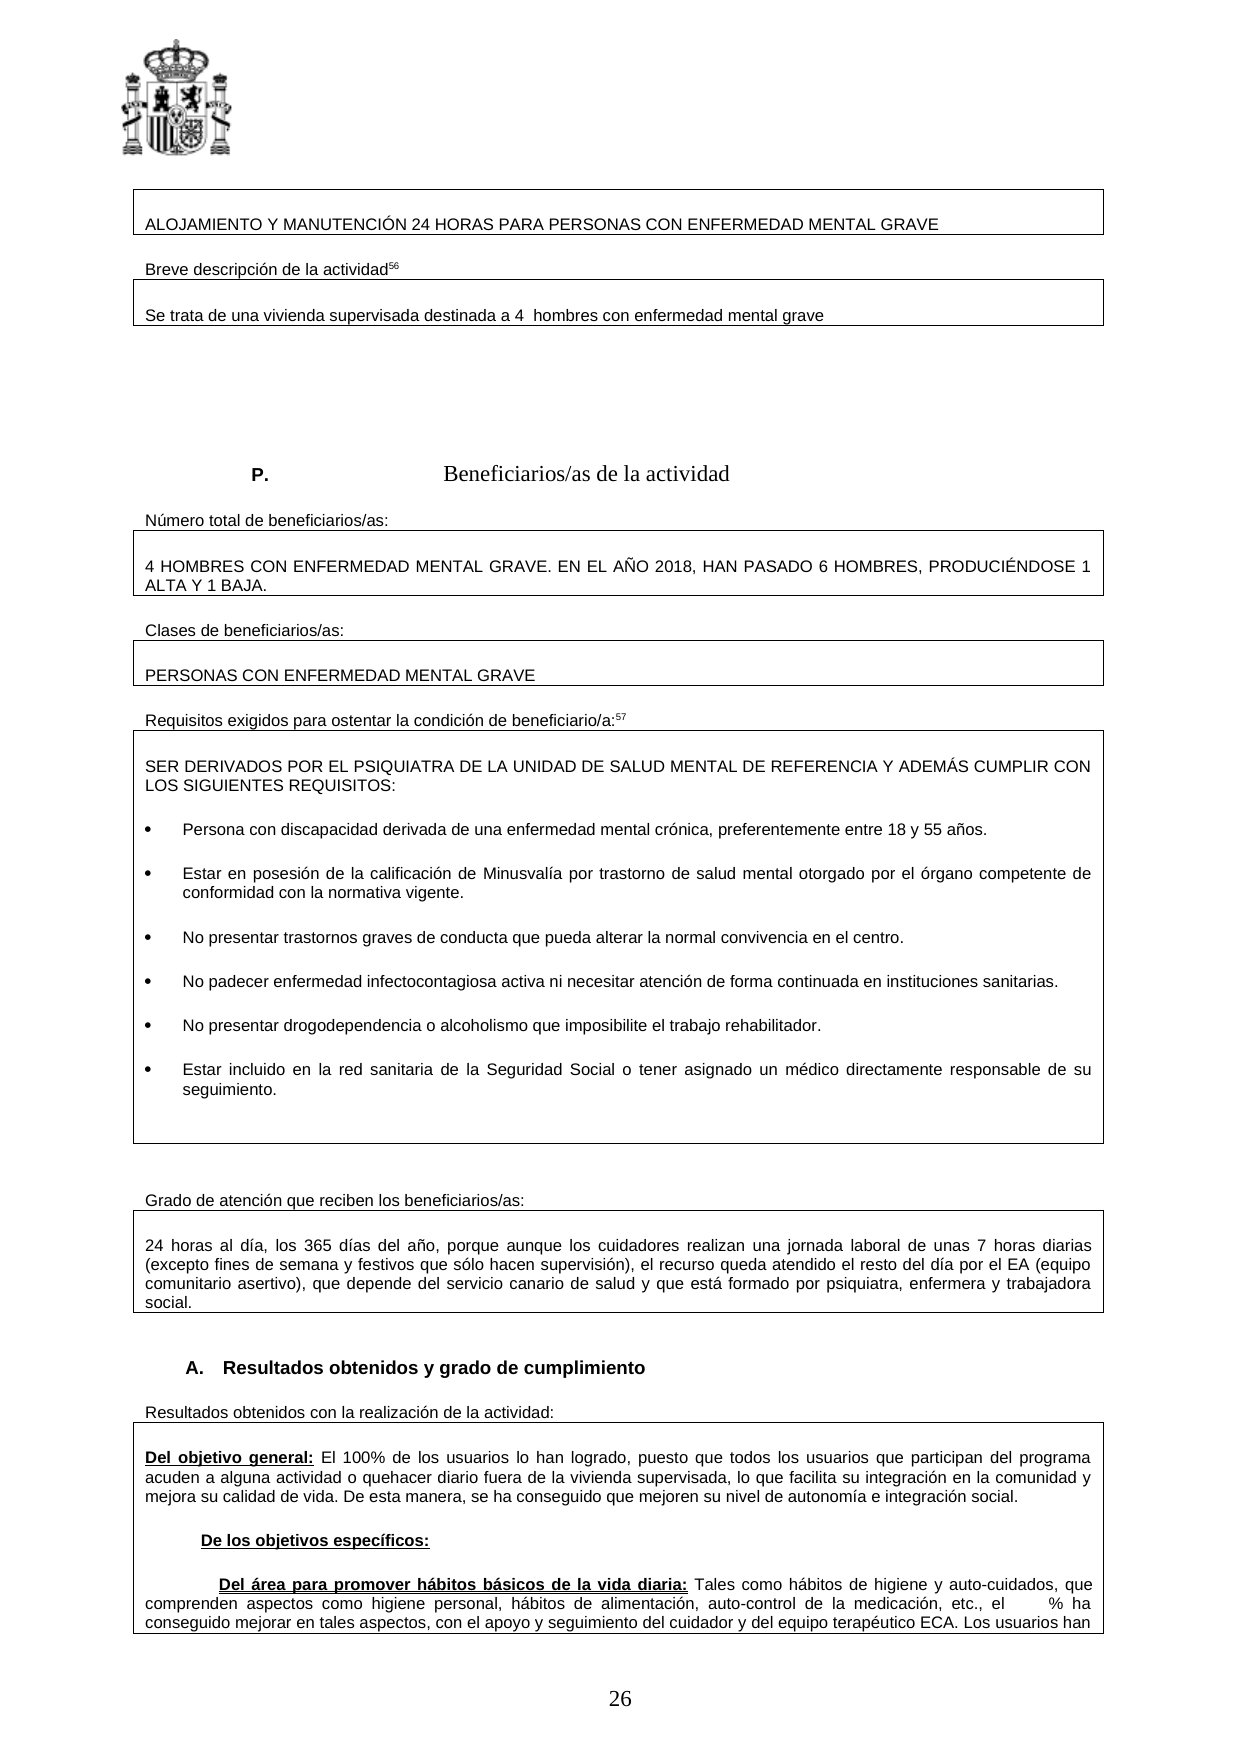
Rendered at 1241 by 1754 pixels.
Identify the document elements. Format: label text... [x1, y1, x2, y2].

table_cell [562, 372, 1104, 417]
table_cell Breve descripción de la actividad [134, 235, 1104, 279]
table_cell 24 horas al día, los 365 días del año, porque aunque los cuidadores realizan una jornada laboral de unas 7 horas diarias (excepto fines de semana y festivos que sólo hacen supervisión), el recurso queda atendido el resto del día por el EA (equipo comunitario asertivo), que depende del servicio canario de salud y que está formado por psiquiatra, enfermera y trabajadora social. [134, 1211, 1103, 1312]
table_cell ALOJAMIENTO Y MANUTENCIÓN 24 HORAS PARA PERSONAS CON ENFERMEDAD MENTAL GRAVE [134, 190, 1103, 234]
table_cell Clases de beneficiarios/as: [134, 596, 1104, 640]
table_cell PERSONAS CON ENFERMEDAD MENTAL GRAVE [134, 641, 1103, 685]
table_cell [134, 372, 562, 417]
list Resultados obtenidos y grado de cumplimiento [185, 1356, 1092, 1378]
table_cell Del objetivo general: El 100% de los usuarios lo han logrado, puesto que todos los usuarios que participan del programa acuden a alguna actividad o quehacer diario fuera de la vivienda supervisada, lo que facilita su integración en la comunidad y mejora su calidad de vida. De esta manera, se ha conseguido que mejoren su nivel de autonomía e integración social. De los objetivos específicos: Del área para promover hábitos básicos de la vida diaria: Tales como hábitos de higiene y auto-cuidados, que comprenden aspectos como higiene personal, hábitos de alimentación, auto-control de la medicación, etc., el % ha conseguido mejorar en tales aspectos, con el apoyo y seguimiento del cuidador y del equipo terapéutico ECA. Los usuarios han [134, 1423, 1103, 1632]
table_header Número total de beneficiarios/as: [134, 486, 1104, 530]
table_cell Requisitos exigidos para ostentar la condición de beneficiario/a: [134, 686, 1104, 730]
list Beneficiarios/as de la actividad [251, 460, 1092, 486]
table_cell SER DERIVADOS POR EL PSIQUIATRA DE LA UNIDAD DE SALUD MENTAL DE REFERENCIA Y ADEMÁS CUMPLIR CON LOS SIGUIENTES REQUISITOS: Persona con discapacidad derivada de una enfermedad mental crónica, preferentemente entre 18 y 55 años. Estar en posesión de la calificación de Minusvalía por trastorno de salud mental otorgado por el órgano competente de conformidad con la normativa vigente. No presentar trastornos graves de conducta que pueda alterar la normal convivencia en el centro. No padecer enfermedad infectocontagiosa activa ni necesitar atención de forma continuada en instituciones sanitarias. No presentar drogodependencia o alcoholismo que imposibilite el trabajo rehabilitador. Estar incluido en la red sanitaria de la Seguridad Social o tener asignado un médico directamente responsable de su seguimiento. [134, 731, 1103, 1143]
table_header Grado de atención que reciben los beneficiarios/as: [134, 1165, 1104, 1209]
table_cell 4 HOMBRES CON ENFERMEDAD MENTAL GRAVE. EN EL AÑO 2018, HAN PASADO 6 HOMBRES, PRODUCIÉNDOSE 1 ALTA Y 1 BAJA. [134, 531, 1103, 595]
table_cell [134, 326, 1104, 372]
table_cell Se trata de una vivienda supervisada destinada a 4 hombres con enfermedad mental grave [134, 280, 1103, 324]
table_header Resultados obtenidos con la realización de la actividad: [134, 1378, 1104, 1422]
